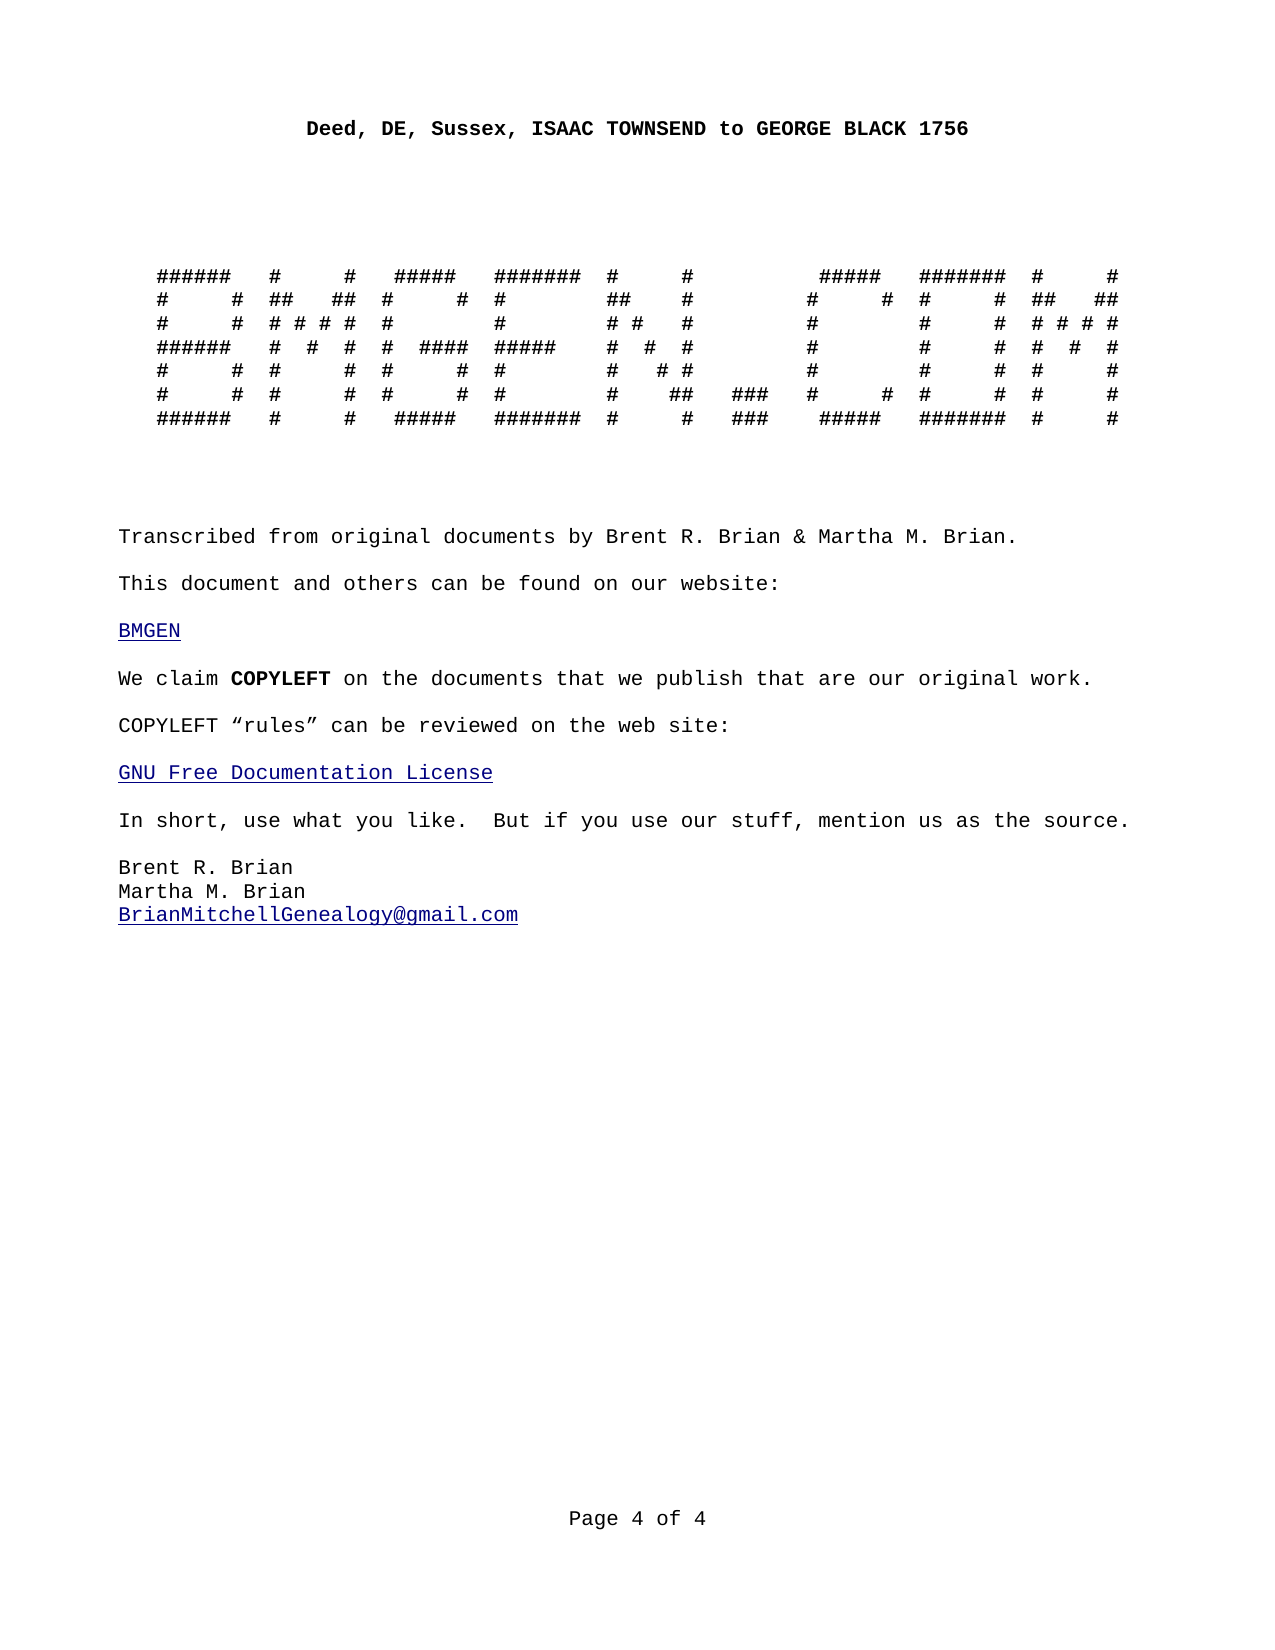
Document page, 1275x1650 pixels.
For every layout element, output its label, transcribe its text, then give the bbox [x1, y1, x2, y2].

text # # ## ## # # # ## # # # # # ## ## [118, 289, 1157, 313]
text Brent R. Brian [118, 857, 1157, 881]
text COPYLEFT “rules” can be reviewed on the web site: [118, 715, 1157, 739]
text GNU Free Documentation License [118, 762, 1157, 786]
text ###### # # # # #### ##### # # # # # # # # # [118, 337, 1157, 360]
text # # # # # # # # # # # # # # # # # # [118, 313, 1157, 337]
text Martha M. Brian [118, 881, 1157, 904]
text BMGEN [118, 621, 1157, 644]
text # # # # # # # # # # # # # # # [118, 360, 1157, 384]
text # # # # # # # # ## ### # # # # # # [118, 384, 1157, 408]
text This document and others can be found on our website: [118, 573, 1157, 597]
text We claim COPYLEFT on the documents that we publish that are our original work. [118, 668, 1157, 691]
text BrianMitchellGenealogy@gmail.com [118, 904, 1157, 928]
text ###### # # ##### ####### # # ##### ####### # # [118, 266, 1157, 289]
text In short, use what you like. But if you use our stuff, mention us as the source. [118, 810, 1157, 833]
text ###### # # ##### ####### # # ### ##### ####### # # [118, 408, 1157, 431]
text Transcribed from original documents by Brent R. Brian & Martha M. Brian. [118, 526, 1157, 549]
